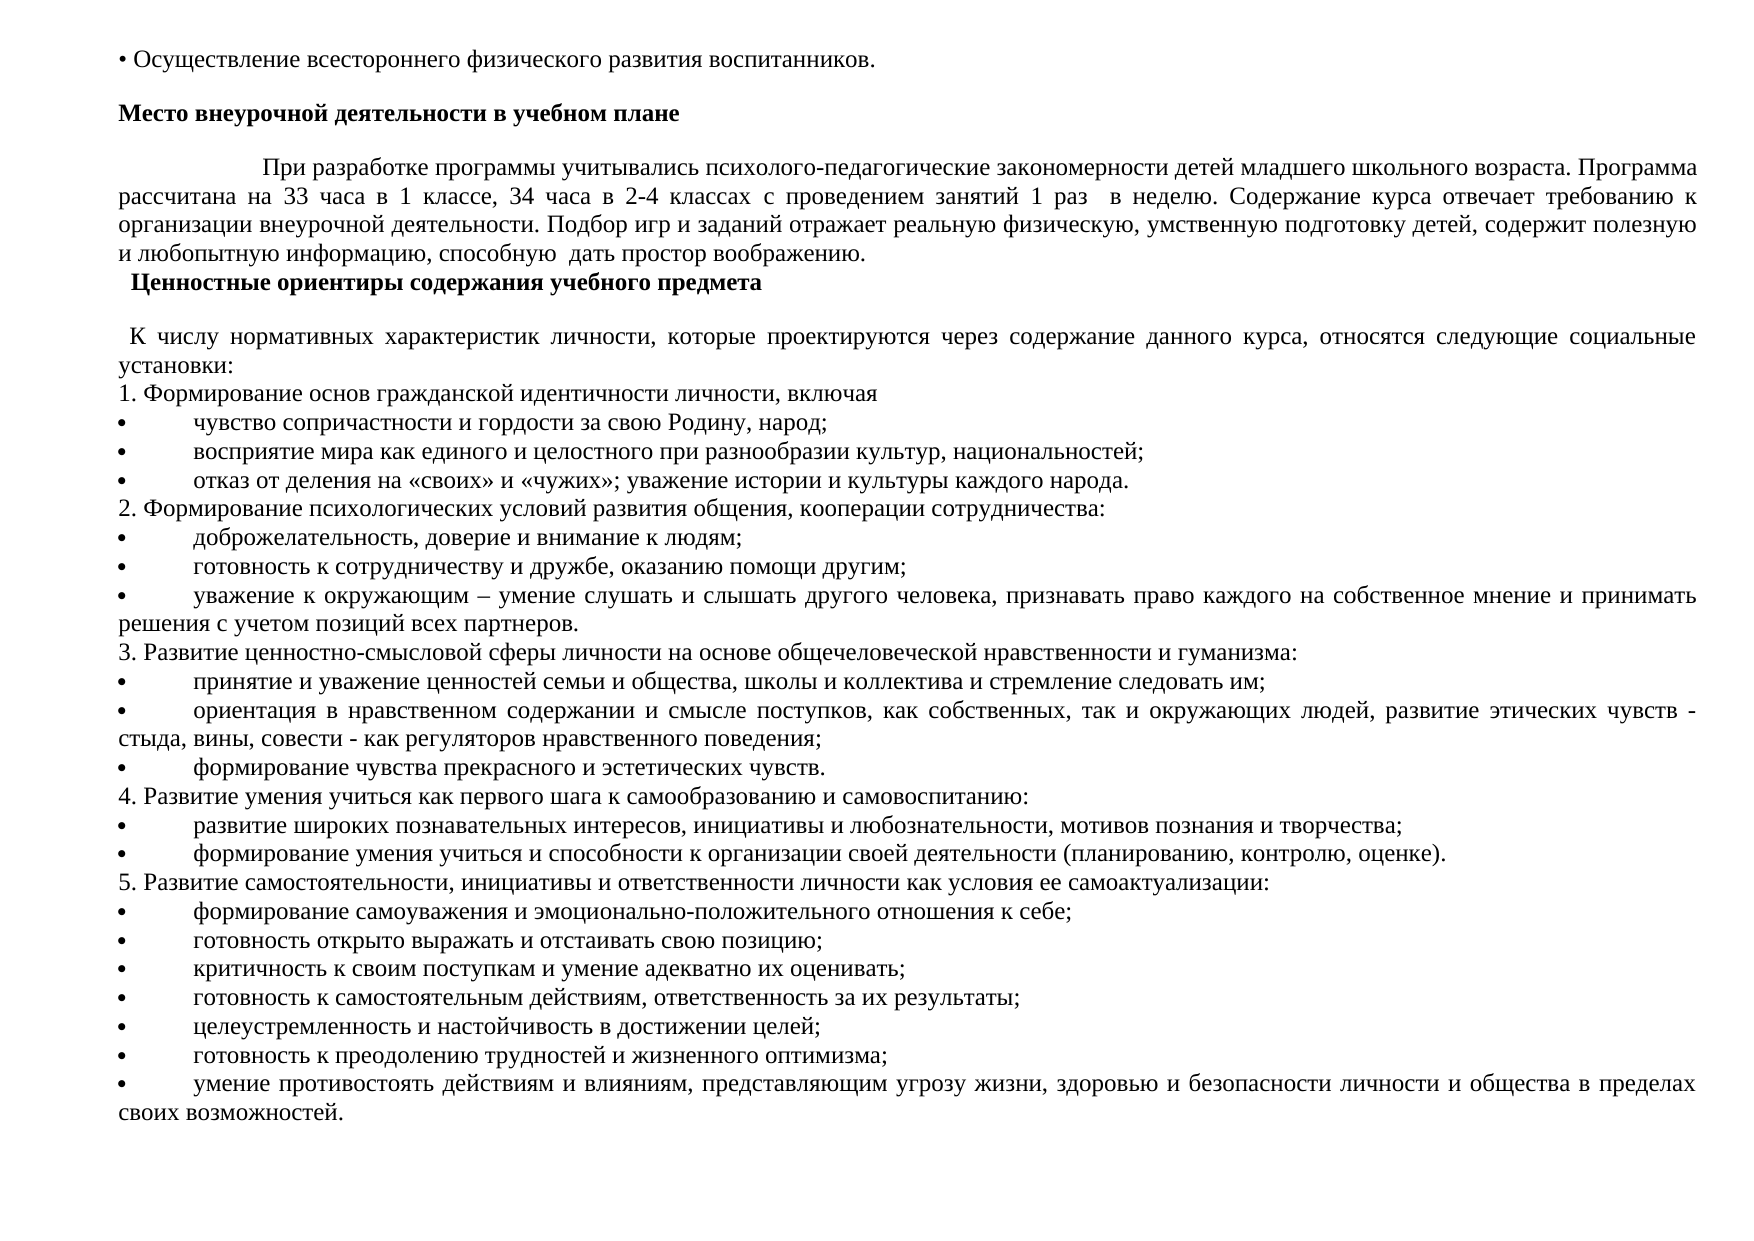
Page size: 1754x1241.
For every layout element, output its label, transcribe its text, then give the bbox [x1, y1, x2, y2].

list критичность к своим поступкам и умение адекватно их оценивать; [118, 953, 1698, 982]
text • Осуществление всестороннего физического развития воспитанников. [118, 44, 1698, 73]
list чувство сопричастности и гордости за свою Родину, народ; [118, 407, 1698, 436]
text 5. Развитие самостоятельности, инициативы и ответственности личности как условия ее самоактуализации: [118, 867, 1698, 896]
text К числу нормативных характеристик личности, которые проектируются через содержание данного курса, относятся следующие социальные установки: [118, 321, 1698, 378]
list ориентация в нравственном содержании и смысле поступков, как собственных, так и окружающих людей, развитие этических чувств - стыда, вины, совести - как регуляторов нравственного поведения; [118, 695, 1698, 752]
list готовность к преодолению трудностей и жизненного оптимизма; [118, 1040, 1698, 1068]
list уважение к окружающим – умение слушать и слышать другого человека, признавать право каждого на собственное мнение и принимать решения с учетом позиций всех партнеров. [118, 580, 1698, 637]
list готовность к самостоятельным действиям, ответственность за их результаты; [118, 982, 1698, 1011]
list формирование умения учиться и способности к организации своей деятельности (планированию, контролю, оценке). [118, 838, 1698, 867]
list принятие и уважение ценностей семьи и общества, школы и коллектива и стремление следовать им; [118, 666, 1698, 695]
text 3. Развитие ценностно-смысловой сферы личности на основе общечеловеческой нравственности и гуманизма: [118, 637, 1698, 666]
list готовность открыто выражать и отстаивать свою позицию; [118, 925, 1698, 953]
text Место внеурочной деятельности в учебном плане [118, 98, 1698, 127]
text При разработке программы учитывались психолого-педагогические закономерности детей младшего школьного возраста. Программа рассчитана на 33 часа в 1 классе, 34 часа в 2-4 классах с проведением занятий 1 раз в неделю. Содержание курса отвечает требованию к организации внеурочной деятельности. Подбор игр и заданий отражает реальную физическую, умственную подготовку детей, содержит полезную и любопытную информацию, способную дать простор воображению. [118, 152, 1698, 267]
list формирование самоуважения и эмоционально-положительного отношения к себе; [118, 896, 1698, 925]
text 4. Развитие умения учиться как первого шага к самообразованию и самовоспитанию: [118, 781, 1698, 810]
list целеустремленность и настойчивость в достижении целей; [118, 1011, 1698, 1040]
list формирование чувства прекрасного и эстетических чувств. [118, 752, 1698, 781]
list готовность к сотрудничеству и дружбе, оказанию помощи другим; [118, 551, 1698, 580]
list доброжелательность, доверие и внимание к людям; [118, 522, 1698, 551]
text Ценностные ориентиры содержания учебного предмета [118, 267, 1698, 296]
text 1. Формирование основ гражданской идентичности личности, включая [118, 378, 1698, 407]
list умение противостоять действиям и влияниям, представляющим угрозу жизни, здоровью и безопасности личности и общества в пределах своих возможностей. [118, 1068, 1698, 1126]
list отказ от деления на «своих» и «чужих»; уважение истории и культуры каждого народа. [118, 465, 1698, 493]
list восприятие мира как единого и целостного при разнообразии культур, национальностей; [118, 436, 1698, 465]
text 2. Формирование психологических условий развития общения, кооперации сотрудничества: [118, 493, 1698, 522]
list развитие широких познавательных интересов, инициативы и любознательности, мотивов познания и творчества; [118, 810, 1698, 838]
